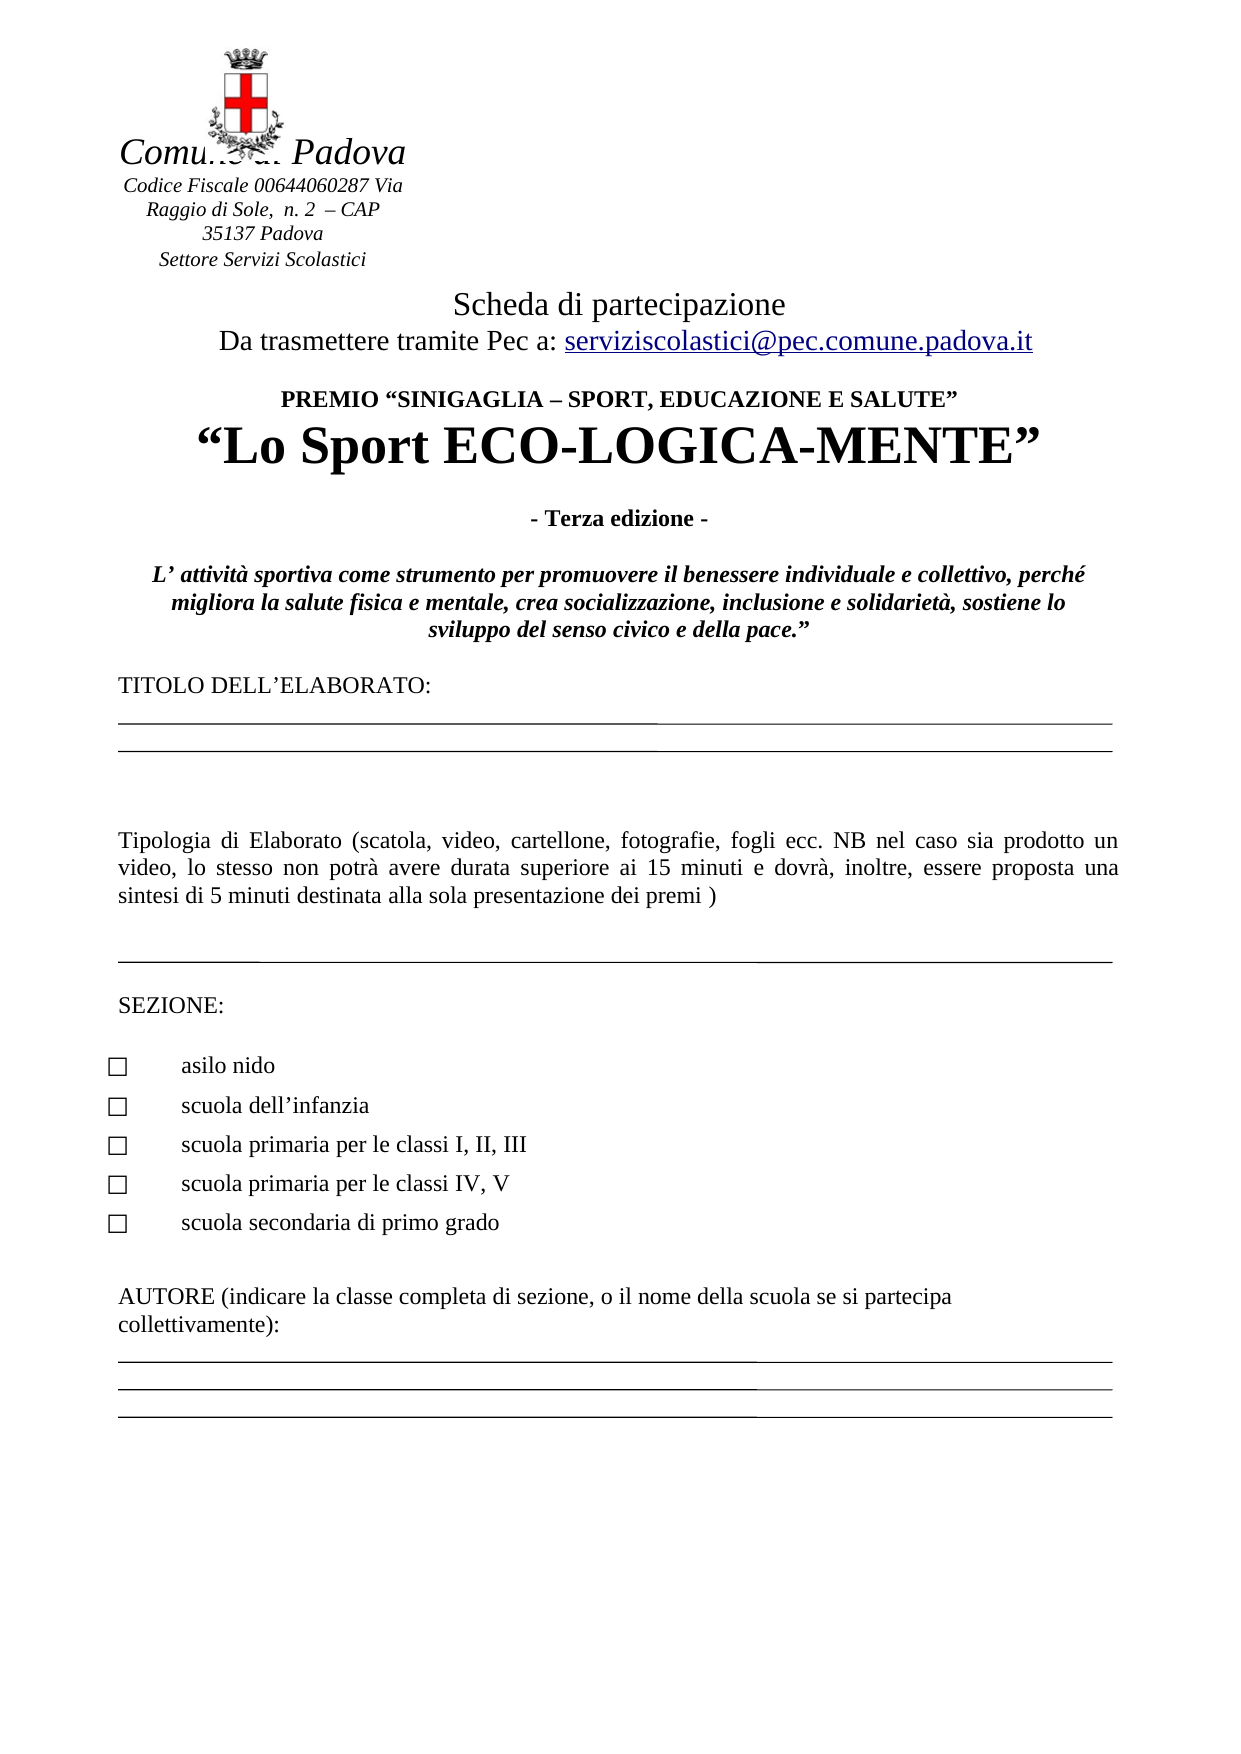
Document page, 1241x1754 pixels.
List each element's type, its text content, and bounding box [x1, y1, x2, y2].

text TITOLO DELL’ELABORATO: [118, 672, 1145, 699]
text L’ attività sportiva come strumento per promuovere il benessere individuale e collettivo, perché migliora la salute fisica e mentale, crea socializzazione, inclusione e solidarietà, sostiene lo sviluppo del senso civico e della pace.” [127, 560, 1111, 643]
text AUTORE (indicare la classe completa di sezione, o il nome della scuola se si partecipa collettivamente): [118, 1282, 1111, 1337]
list scuola primaria per le classi IV, V [106, 1166, 1145, 1198]
list asilo nido [106, 1048, 1145, 1081]
text Scheda di partecipazione [192, 284, 1047, 323]
subtitle - Terza edizione - [192, 503, 1046, 531]
subtitle “Lo Sport ECO-LOGICA-MENTE” [192, 412, 1046, 475]
text Tipologia di Elaborato (scatola, video, cartellone, fotografie, fogli ecc. NB nel caso sia prodotto un video, lo stesso non potrà avere durata superiore ai 15 minuti e dovrà, inoltre, essere proposta una sintesi di 5 minuti destinata alla sola presentazione dei premi ) [118, 826, 1121, 909]
picture [204, 47, 286, 161]
text SEZIONE: [118, 991, 1145, 1018]
list scuola dell’infanzia [106, 1087, 1145, 1120]
list scuola secondaria di primo grado [106, 1205, 1145, 1237]
list scuola primaria per le classi I, II, III [106, 1127, 1145, 1159]
text Da trasmettere tramite Pec a: serviziscolastici@pec.comune.padova.it [106, 323, 1145, 356]
subtitle PREMIO “SINIGAGLIA – SPORT, EDUCAZIONE E SALUTE” [192, 385, 1046, 412]
